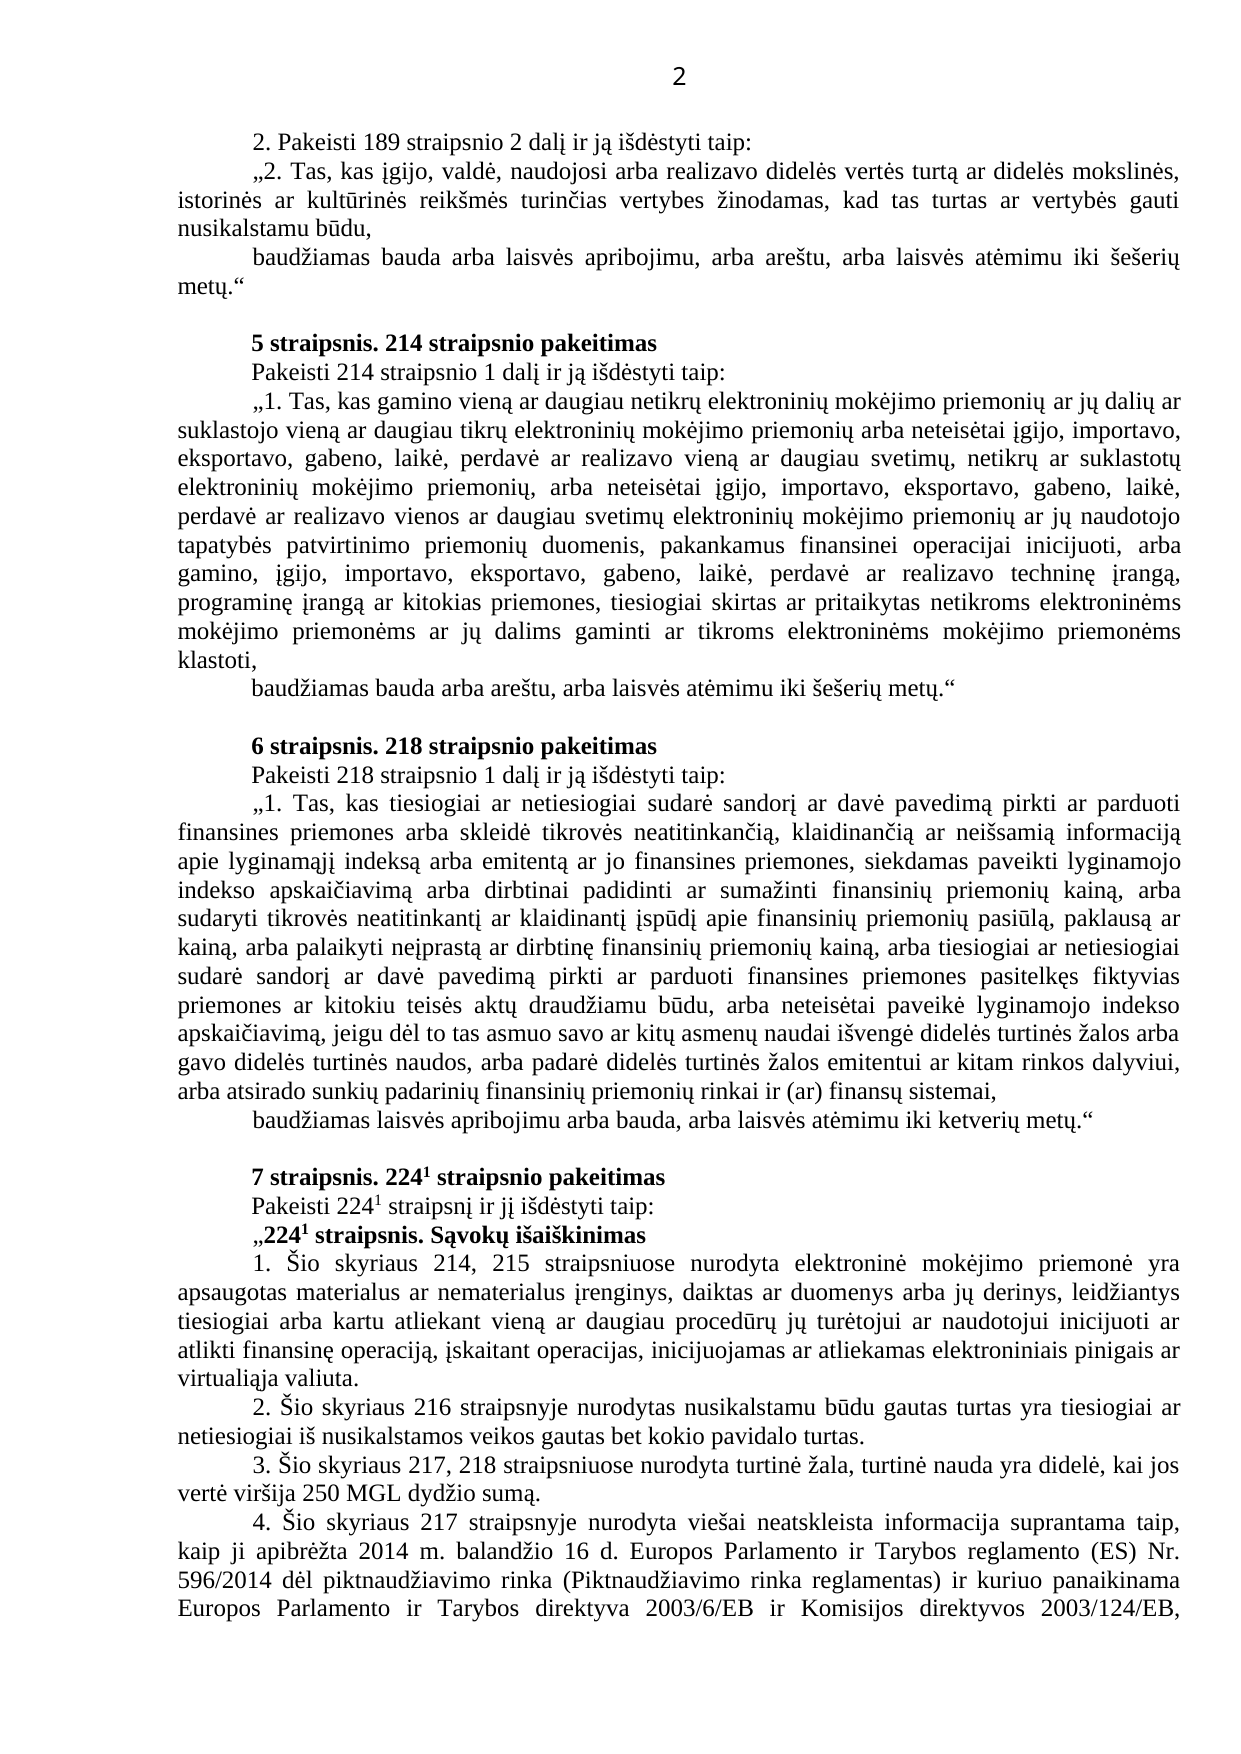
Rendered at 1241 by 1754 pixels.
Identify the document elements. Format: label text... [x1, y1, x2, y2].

text 4. Šio skyriaus 217 straipsnyje nurodyta viešai neatskleista informacija suprantama taip, kaip ji apibrėžta 2014 m. balandžio 16 d. Europos Parlamento ir Tarybos reglamento (ES) Nr. 596/2014 dėl piktnaudžiavimo rinka (Piktnaudžiavimo rinka reglamentas) ir kuriuo panaikinama Europos Parlamento ir Tarybos direktyva 2003/6/EB ir Komisijos direktyvos 2003/124/EB, [177, 1507, 1181, 1622]
text 2. Pakeisti 189 straipsnio 2 dalį ir ją išdėstyti taip: [177, 127, 1181, 156]
text 2. Šio skyriaus 216 straipsnyje nurodytas nusikalstamu būdu gautas turtas yra tiesiogiai ar netiesiogiai iš nusikalstamos veikos gautas bet kokio pavidalo turtas. [177, 1392, 1181, 1450]
text „1. Tas, kas gamino vieną ar daugiau netikrų elektroninių mokėjimo priemonių ar jų dalių ar suklastojo vieną ar daugiau tikrų elektroninių mokėjimo priemonių arba neteisėtai įgijo, importavo, eksportavo, gabeno, laikė, perdavė ar realizavo vieną ar daugiau svetimų, netikrų ar suklastotų elektroninių mokėjimo priemonių, arba neteisėtai įgijo, importavo, eksportavo, gabeno, laikė, perdavė ar realizavo vienos ar daugiau svetimų elektroninių mokėjimo priemonių ar jų naudotojo tapatybės patvirtinimo priemonių duomenis, pakankamus finansinei operacijai inicijuoti, arba gamino, įgijo, importavo, eksportavo, gabeno, laikė, perdavė ar realizavo techninę įrangą, programinę įrangą ar kitokias priemones, tiesiogiai skirtas ar pritaikytas netikroms elektroninėms mokėjimo priemonėms ar jų dalims gaminti ar tikroms elektroninėms mokėjimo priemonėms klastoti, [177, 386, 1181, 673]
text Pakeisti 2241 straipsnį ir jį išdėstyti taip: [177, 1191, 1181, 1220]
text baudžiamas laisvės apribojimu arba bauda, arba laisvės atėmimu iki ketverių metų.“ [177, 1105, 1181, 1133]
text 6 straipsnis. 218 straipsnio pakeitimas [177, 731, 1181, 760]
text Pakeisti 218 straipsnio 1 dalį ir ją išdėstyti taip: [177, 760, 1181, 788]
text 1. Šio skyriaus 214, 215 straipsniuose nurodyta elektroninė mokėjimo priemonė yra apsaugotas materialus ar nematerialus įrenginys, daiktas ar duomenys arba jų derinys, leidžiantys tiesiogiai arba kartu atliekant vieną ar daugiau procedūrų jų turėtojui ar naudotojui inicijuoti ar atlikti finansinę operaciją, įskaitant operacijas, inicijuojamas ar atliekamas elektroniniais pinigais ar virtualiąja valiuta. [177, 1248, 1181, 1392]
text baudžiamas bauda arba areštu, arba laisvės atėmimu iki šešerių metų.“ [177, 673, 1181, 702]
text baudžiamas bauda arba laisvės apribojimu, arba areštu, arba laisvės atėmimu iki šešerių metų.“ [177, 242, 1181, 300]
text „1. Tas, kas tiesiogiai ar netiesiogiai sudarė sandorį ar davė pavedimą pirkti ar parduoti finansines priemones arba skleidė tikrovės neatitinkančią, klaidinančią ar neišsamią informaciją apie lyginamąjį indeksą arba emitentą ar jo finansines priemones, siekdamas paveikti lyginamojo indekso apskaičiavimą arba dirbtinai padidinti ar sumažinti finansinių priemonių kainą, arba sudaryti tikrovės neatitinkantį ar klaidinantį įspūdį apie finansinių priemonių pasiūlą, paklausą ar kainą, arba palaikyti neįprastą ar dirbtinę finansinių priemonių kainą, arba tiesiogiai ar netiesiogiai sudarė sandorį ar davė pavedimą pirkti ar parduoti finansines priemones pasitelkęs fiktyvias priemones ar kitokiu teisės aktų draudžiamu būdu, arba neteisėtai paveikė lyginamojo indekso apskaičiavimą, jeigu dėl to tas asmuo savo ar kitų asmenų naudai išvengė didelės turtinės žalos arba gavo didelės turtinės naudos, arba padarė didelės turtinės žalos emitentui ar kitam rinkos dalyviui, arba atsirado sunkių padarinių finansinių priemonių rinkai ir (ar) finansų sistemai, [177, 788, 1181, 1105]
text Pakeisti 214 straipsnio 1 dalį ir ją išdėstyti taip: [177, 357, 1181, 386]
text 3. Šio skyriaus 217, 218 straipsniuose nurodyta turtinė žala, turtinė nauda yra didelė, kai jos vertė viršija 250 MGL dydžio sumą. [177, 1450, 1181, 1507]
text „2241 straipsnis. Sąvokų išaiškinimas [177, 1220, 1181, 1248]
text 7 straipsnis. 2241 straipsnio pakeitimas [177, 1162, 1181, 1191]
text 5 straipsnis. 214 straipsnio pakeitimas [177, 328, 1181, 357]
text „2. Tas, kas įgijo, valdė, naudojosi arba realizavo didelės vertės turtą ar didelės mokslinės, istorinės ar kultūrinės reikšmės turinčias vertybes žinodamas, kad tas turtas ar vertybės gauti nusikalstamu būdu, [177, 156, 1181, 242]
